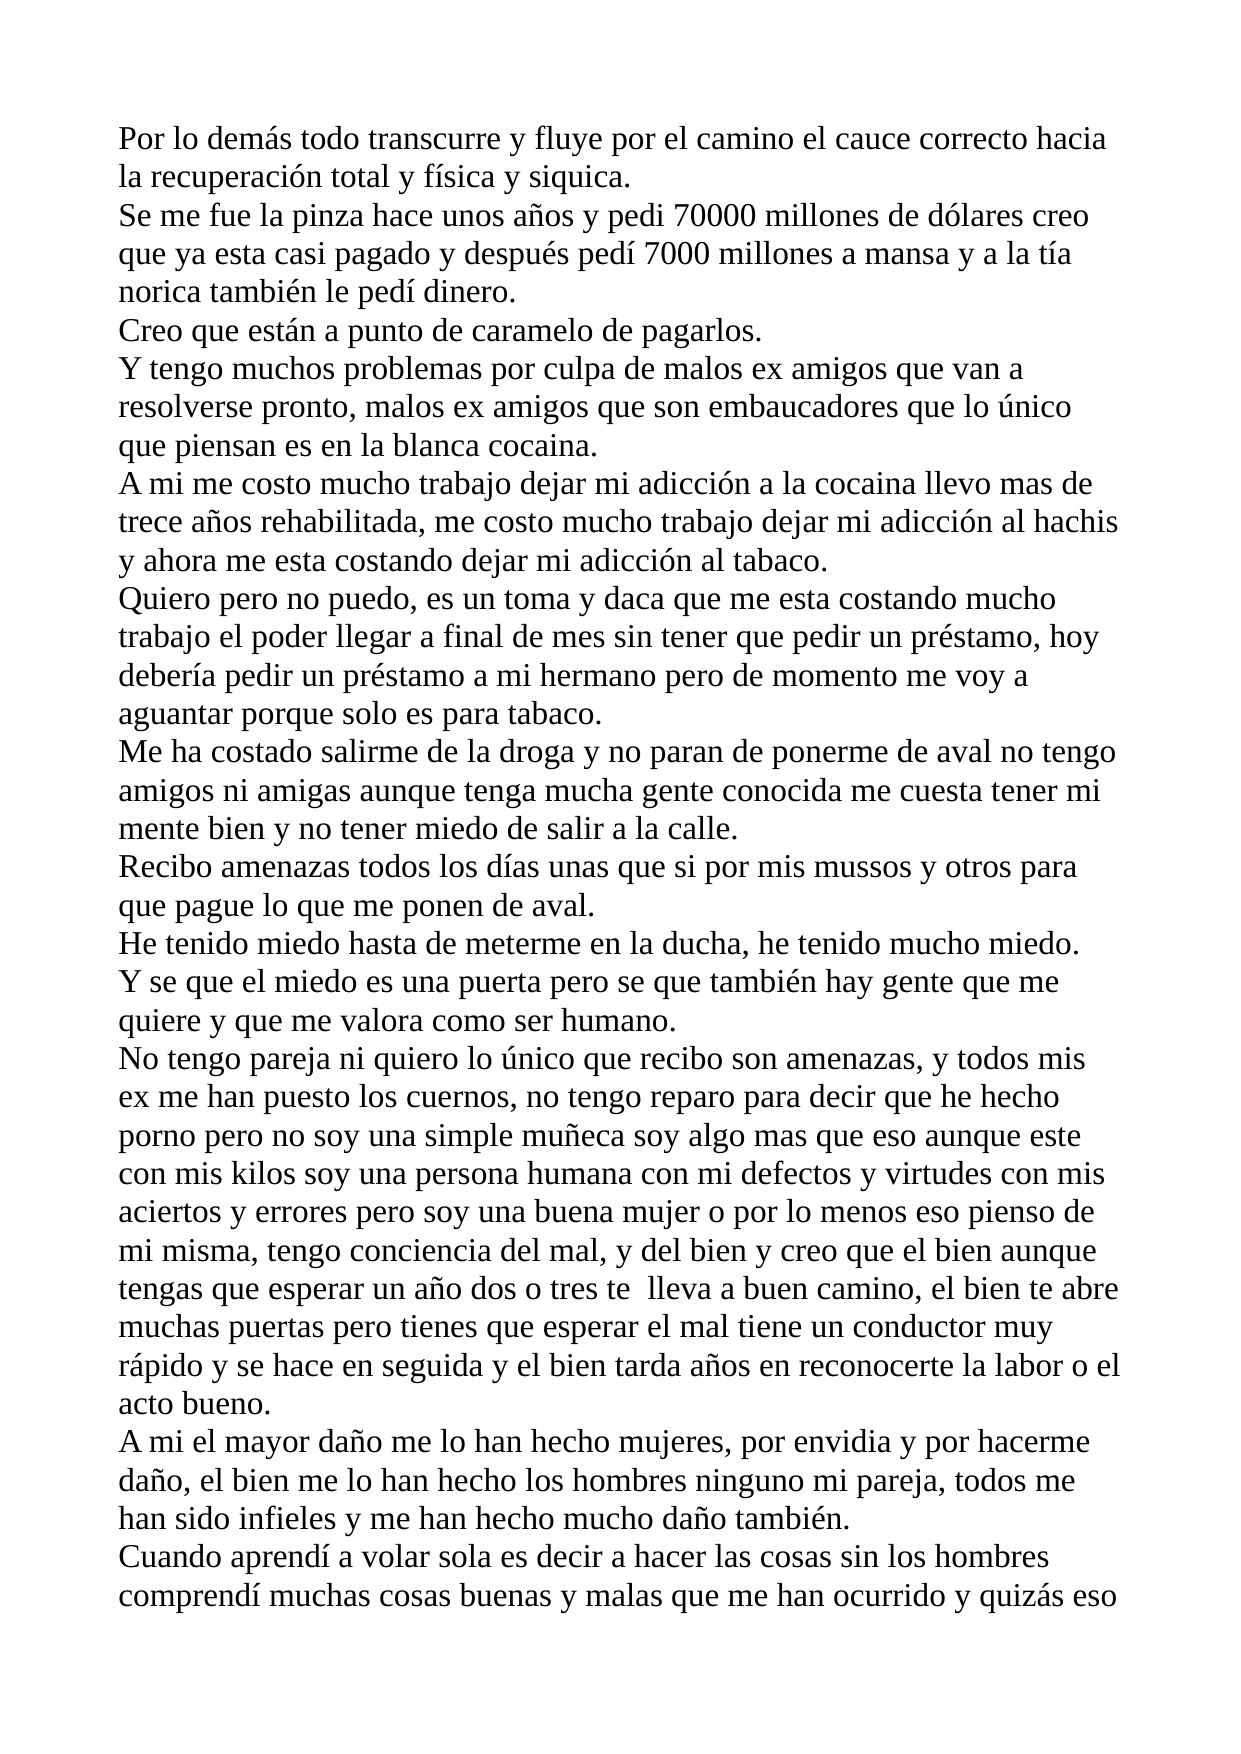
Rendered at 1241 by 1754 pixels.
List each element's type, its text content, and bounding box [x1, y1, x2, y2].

text Me ha costado salirme de la droga y no paran de ponerme de aval no tengo amigos ni amigas aunque tenga mucha gente conocida me cuesta tener mi mente bien y no tener miedo de salir a la calle. [118, 731, 1122, 846]
text Creo que están a punto de caramelo de pagarlos. [118, 310, 1122, 348]
text Y se que el miedo es una puerta pero se que también hay gente que me quiere y que me valora como ser humano. [118, 961, 1122, 1038]
text Y tengo muchos problemas por culpa de malos ex amigos que van a resolverse pronto, malos ex amigos que son embaucadores que lo único que piensan es en la blanca cocaina. [118, 348, 1122, 463]
text Por lo demás todo transcurre y fluye por el camino el cauce correcto hacia la recuperación total y física y siquica. [118, 118, 1122, 195]
text Se me fue la pinza hace unos años y pedi 70000 millones de dólares creo que ya esta casi pagado y después pedí 7000 millones a mansa y a la tía norica también le pedí dinero. [118, 195, 1122, 310]
text Cuando aprendí a volar sola es decir a hacer las cosas sin los hombres comprendí muchas cosas buenas y malas que me han ocurrido y quizás eso [118, 1536, 1122, 1613]
text Recibo amenazas todos los días unas que si por mis mussos y otros para que pague lo que me ponen de aval. [118, 846, 1122, 923]
text A mi el mayor daño me lo han hecho mujeres, por envidia y por hacerme daño, el bien me lo han hecho los hombres ninguno mi pareja, todos me han sido infieles y me han hecho mucho daño también. [118, 1421, 1122, 1536]
text A mi me costo mucho trabajo dejar mi adicción a la cocaina llevo mas de trece años rehabilitada, me costo mucho trabajo dejar mi adicción al hachis y ahora me esta costando dejar mi adicción al tabaco. [118, 463, 1122, 578]
text He tenido miedo hasta de meterme en la ducha, he tenido mucho miedo. [118, 923, 1122, 961]
text Quiero pero no puedo, es un toma y daca que me esta costando mucho trabajo el poder llegar a final de mes sin tener que pedir un préstamo, hoy debería pedir un préstamo a mi hermano pero de momento me voy a aguantar porque solo es para tabaco. [118, 578, 1122, 731]
text No tengo pareja ni quiero lo único que recibo son amenazas, y todos mis ex me han puesto los cuernos, no tengo reparo para decir que he hecho porno pero no soy una simple muñeca soy algo mas que eso aunque este con mis kilos soy una persona humana con mi defectos y virtudes con mis aciertos y errores pero soy una buena mujer o por lo menos eso pienso de mi misma, tengo conciencia del mal, y del bien y creo que el bien aunque tengas que esperar un año dos o tres te lleva a buen camino, el bien te abre muchas puertas pero tienes que esperar el mal tiene un conductor muy rápido y se hace en seguida y el bien tarda años en reconocerte la labor o el acto bueno. [118, 1038, 1122, 1421]
